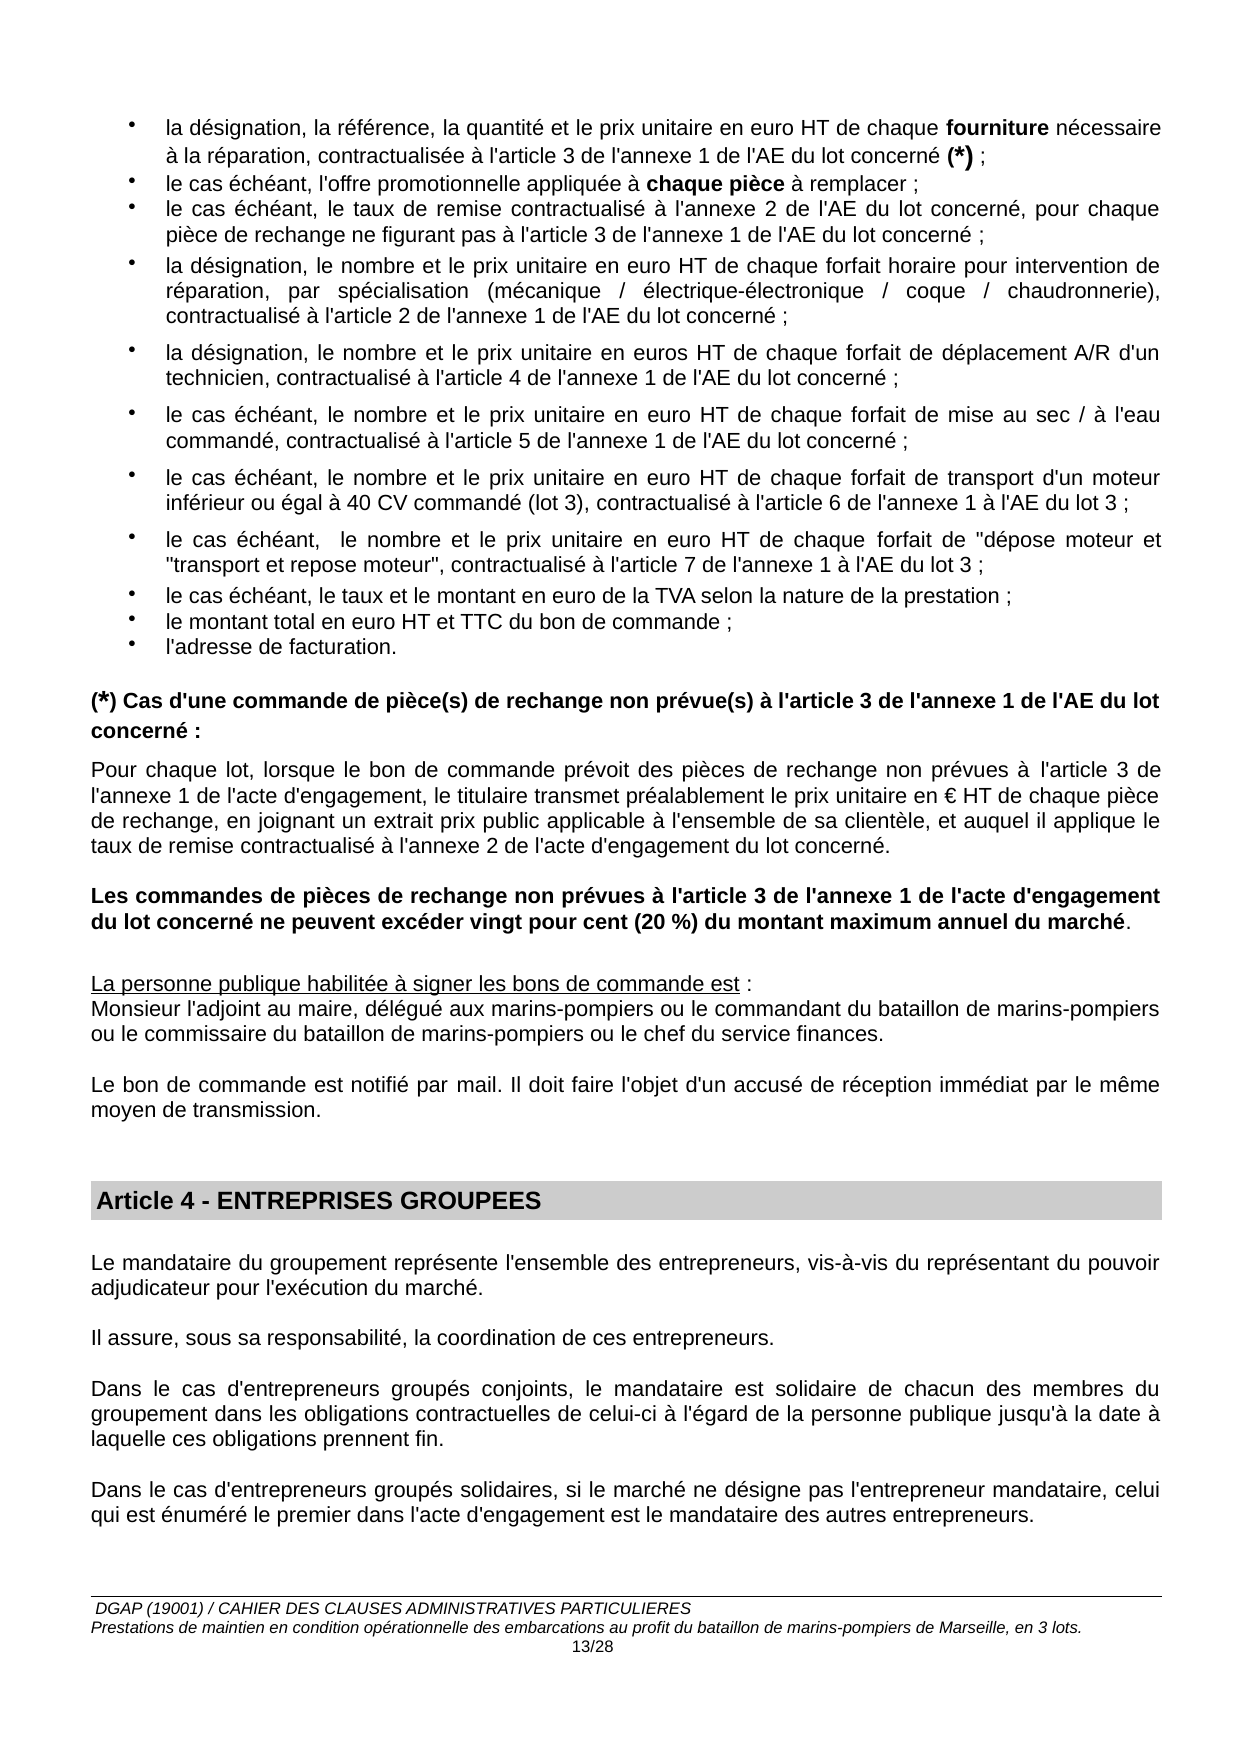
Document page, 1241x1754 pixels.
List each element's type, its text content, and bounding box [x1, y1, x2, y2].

list le cas échéant, l'offre promotionnelle appliquée à chaque pièce à remplacer ; [128, 171, 1162, 196]
text Il assure, sous sa responsabilité, la coordination de ces entrepreneurs. [91, 1325, 1162, 1350]
text Dans le cas d'entrepreneurs groupés conjoints, le mandataire est solidaire de chacun des membres du groupement dans les obligations contractuelles de celui-ci à l'égard de la personne publique jusqu'à la date à laquelle ces obligations prennent fin. [91, 1376, 1162, 1451]
list l'adresse de facturation. [128, 634, 1162, 659]
list le cas échéant, le nombre et le prix unitaire en euro HT de chaque forfait de transport d'un moteur inférieur ou égal à 40 CV commandé (lot 3), contractualisé à l'article 6 de l'annexe 1 à l'AE du lot 3 ; [128, 465, 1162, 515]
list le cas échéant, le nombre et le prix unitaire en euro HT de chaque forfait de "dépose moteur et "transport et repose moteur", contractualisé à l'article 7 de l'annexe 1 à l'AE du lot 3 ; [128, 527, 1162, 577]
subtitle ENTREPRISES GROUPEES [93, 1183, 1160, 1218]
text Les commandes de pièces de rechange non prévues à l'article 3 de l'annexe 1 de l'acte d'engagement du lot concerné ne peuvent excéder vingt pour cent (20 %) du montant maximum annuel du marché. [91, 883, 1162, 934]
text Pour chaque lot, lorsque le bon de commande prévoit des pièces de rechange non prévues à l'article 3 de l'annexe 1 de l'acte d'engagement, le titulaire transmet préalablement le prix unitaire en € HT de chaque pièce de rechange, en joignant un extrait prix public applicable à l'ensemble de sa clientèle, et auquel il applique le taux de remise contractualisé à l'annexe 2 de l'acte d'engagement du lot concerné. [91, 757, 1162, 858]
text Le bon de commande est notifié par mail. Il doit faire l'objet d'un accusé de réception immédiat par le même moyen de transmission. [91, 1072, 1162, 1122]
list la désignation, le nombre et le prix unitaire en euro HT de chaque forfait horaire pour intervention de réparation, par spécialisation (mécanique / électrique-électronique / coque / chaudronnerie), contractualisé à l'article 2 de l'annexe 1 de l'AE du lot concerné ; [128, 253, 1162, 328]
list le cas échéant, le taux et le montant en euro de la TVA selon la nature de la prestation ; [128, 583, 1162, 608]
text Le mandataire du groupement représente l'ensemble des entrepreneurs, vis-à-vis du représentant du pouvoir adjudicateur pour l'exécution du marché. [91, 1249, 1162, 1300]
list la désignation, le nombre et le prix unitaire en euros HT de chaque forfait de déplacement A/R d'un technicien, contractualisé à l'article 4 de l'annexe 1 de l'AE du lot concerné ; [128, 340, 1162, 391]
text (*) Cas d'une commande de pièce(s) de rechange non prévue(s) à l'article 3 de l'annexe 1 de l'AE du lot concerné : [91, 684, 1162, 743]
text Dans le cas d'entrepreneurs groupés solidaires, si le marché ne désigne pas l'entrepreneur mandataire, celui qui est énuméré le premier dans l'acte d'engagement est le mandataire des autres entrepreneurs. [91, 1476, 1162, 1527]
text La personne publique habilitée à signer les bons de commande est : [91, 971, 1162, 996]
list le cas échéant, le nombre et le prix unitaire en euro HT de chaque forfait de mise au sec / à l'eau commandé, contractualisé à l'article 5 de l'annexe 1 de l'AE du lot concerné ; [128, 402, 1162, 453]
list la désignation, la référence, la quantité et le prix unitaire en euro HT de chaque fourniture nécessaire à la réparation, contractualisée à l'article 3 de l'annexe 1 de l'AE du lot concerné (*) ; [128, 114, 1162, 171]
list le montant total en euro HT et TTC du bon de commande ; [128, 608, 1162, 634]
text Monsieur l'adjoint au maire, délégué aux marins-pompiers ou le commandant du bataillon de marins-pompiers ou le commissaire du bataillon de marins-pompiers ou le chef du service finances. [91, 996, 1162, 1046]
list le cas échéant, le taux de remise contractualisé à l'annexe 2 de l'AE du lot concerné, pour chaque pièce de rechange ne figurant pas à l'article 3 de l'annexe 1 de l'AE du lot concerné ; [128, 196, 1162, 247]
